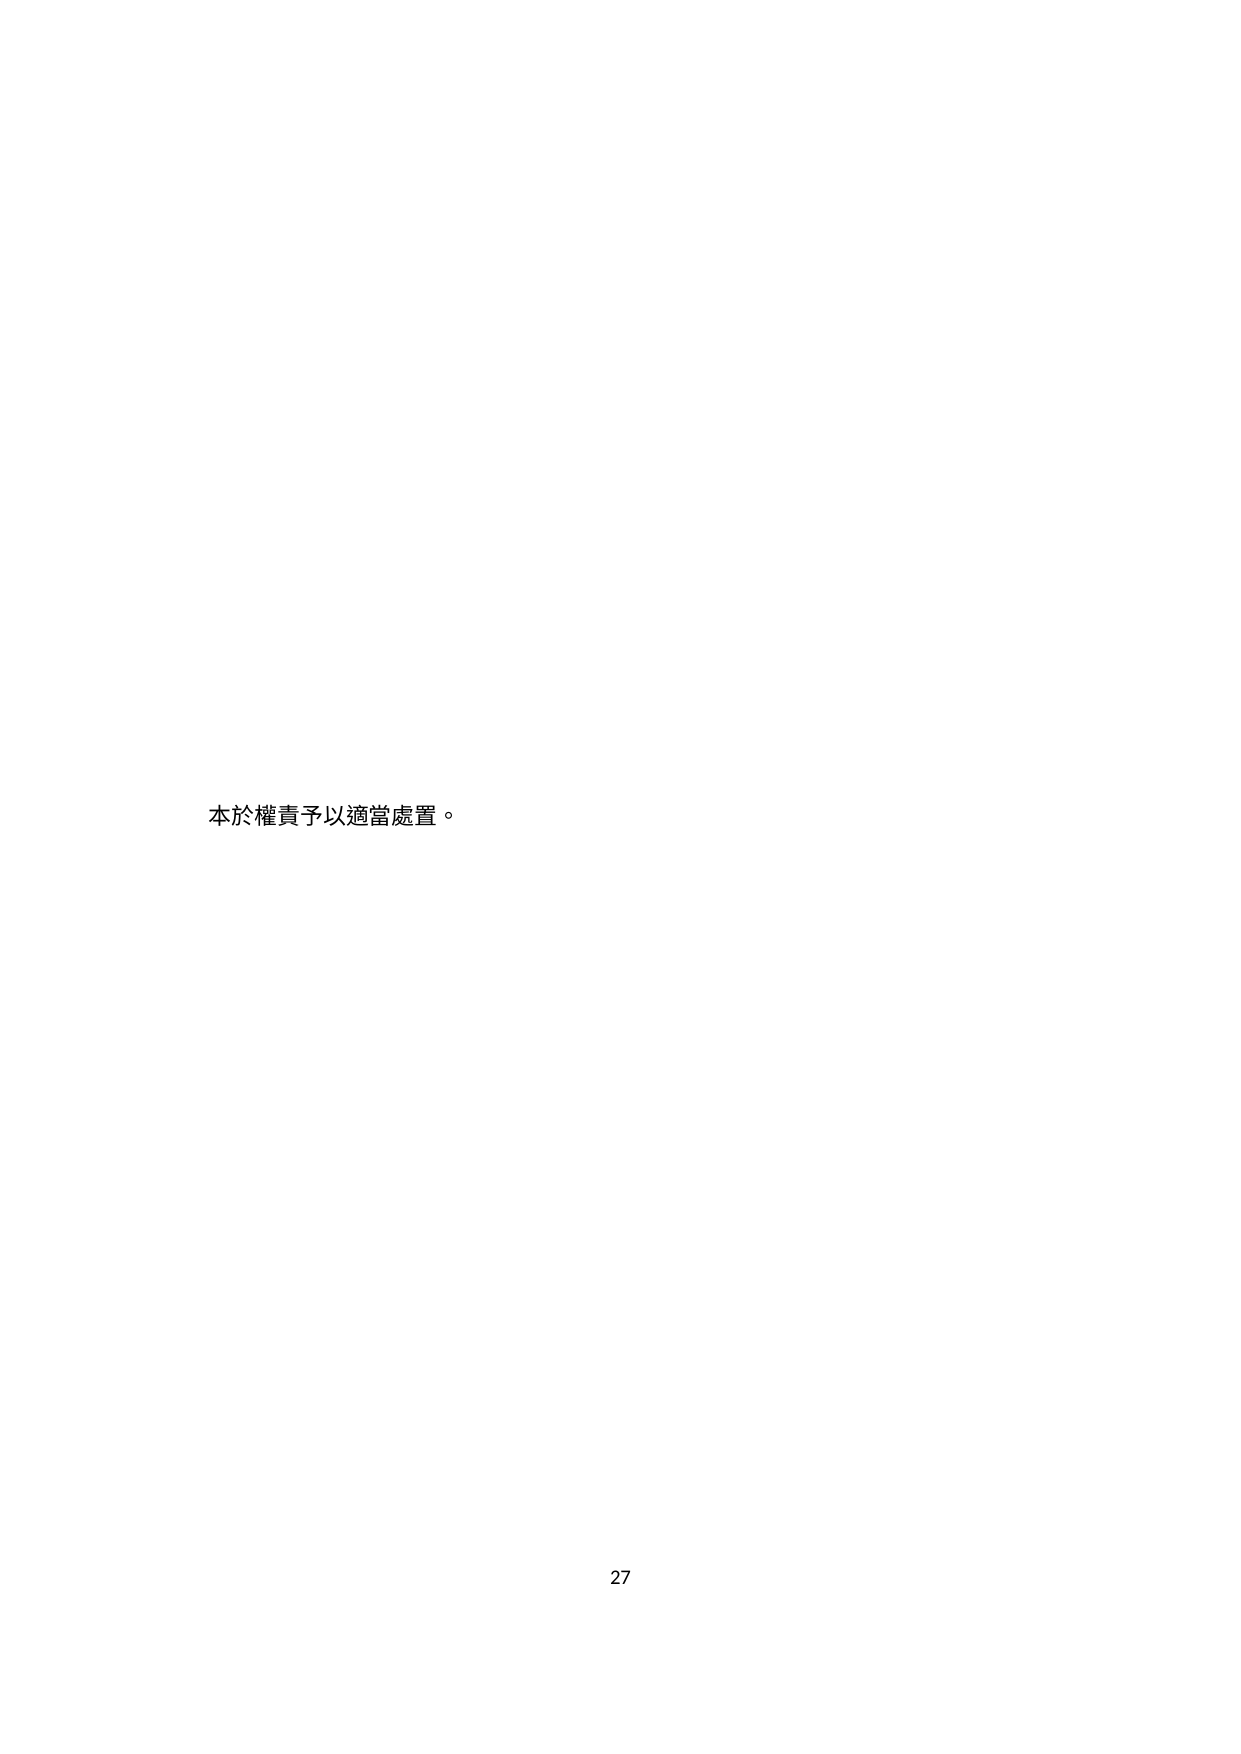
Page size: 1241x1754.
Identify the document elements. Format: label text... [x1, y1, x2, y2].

text (三)行政院秘書長114年5月19日院臺法長字第1140610014、1140610014A 號函：禁止現職軍公教人員申領持用中國大陸居住證，倘現職軍公教人員違反規定申領持用居住證，亦未於服務機關(構)學校清查據實以告，經發現後應由各用人機關(構)學校，本於權責予以適當處置。 [162, 773, 1078, 835]
